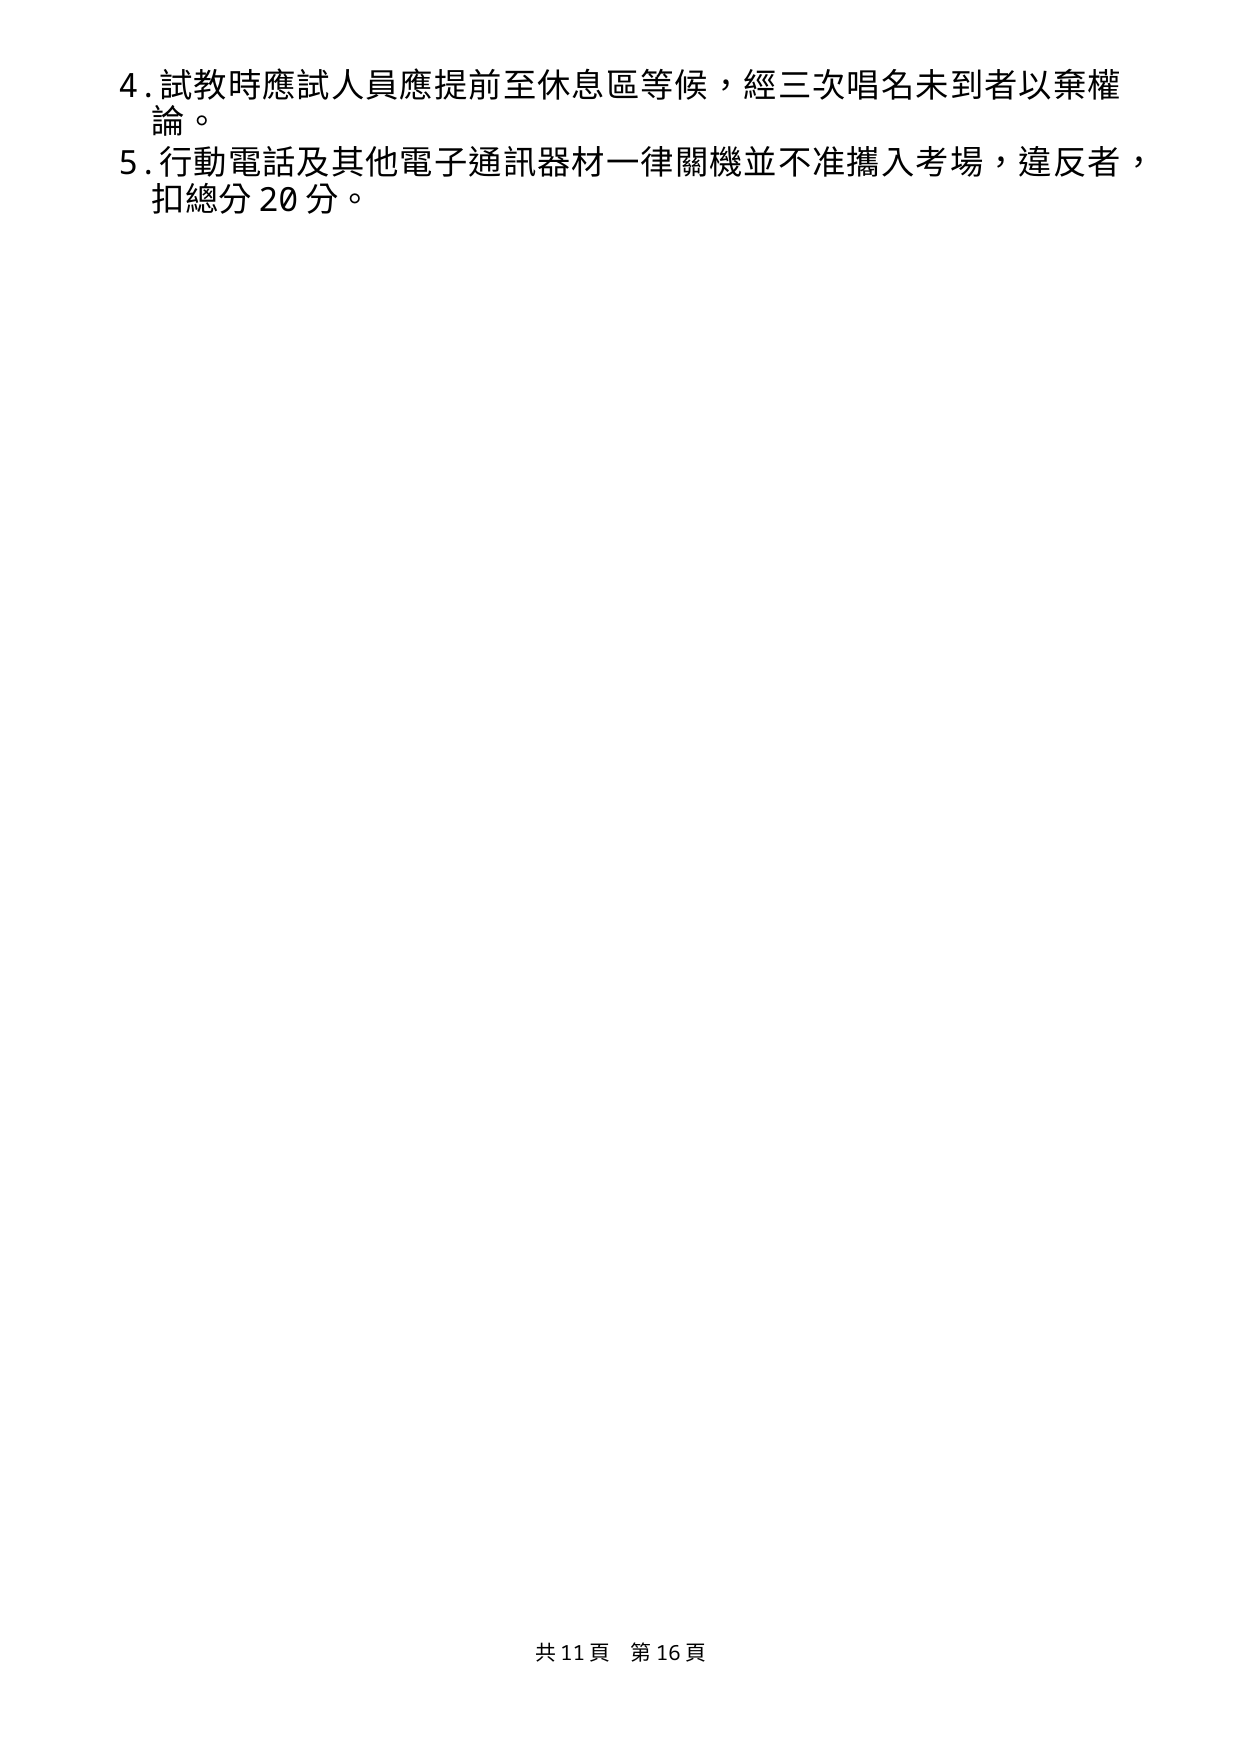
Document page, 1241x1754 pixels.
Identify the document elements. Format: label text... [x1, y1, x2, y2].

text 4.試教時應試人員應提前至休息區等候，經三次唱名未到者以棄權論。 [118, 66, 1122, 143]
text 5.行動電話及其他電子通訊器材一律關機並不准攜入考場，違反者，扣總分20分。 [118, 143, 1122, 221]
